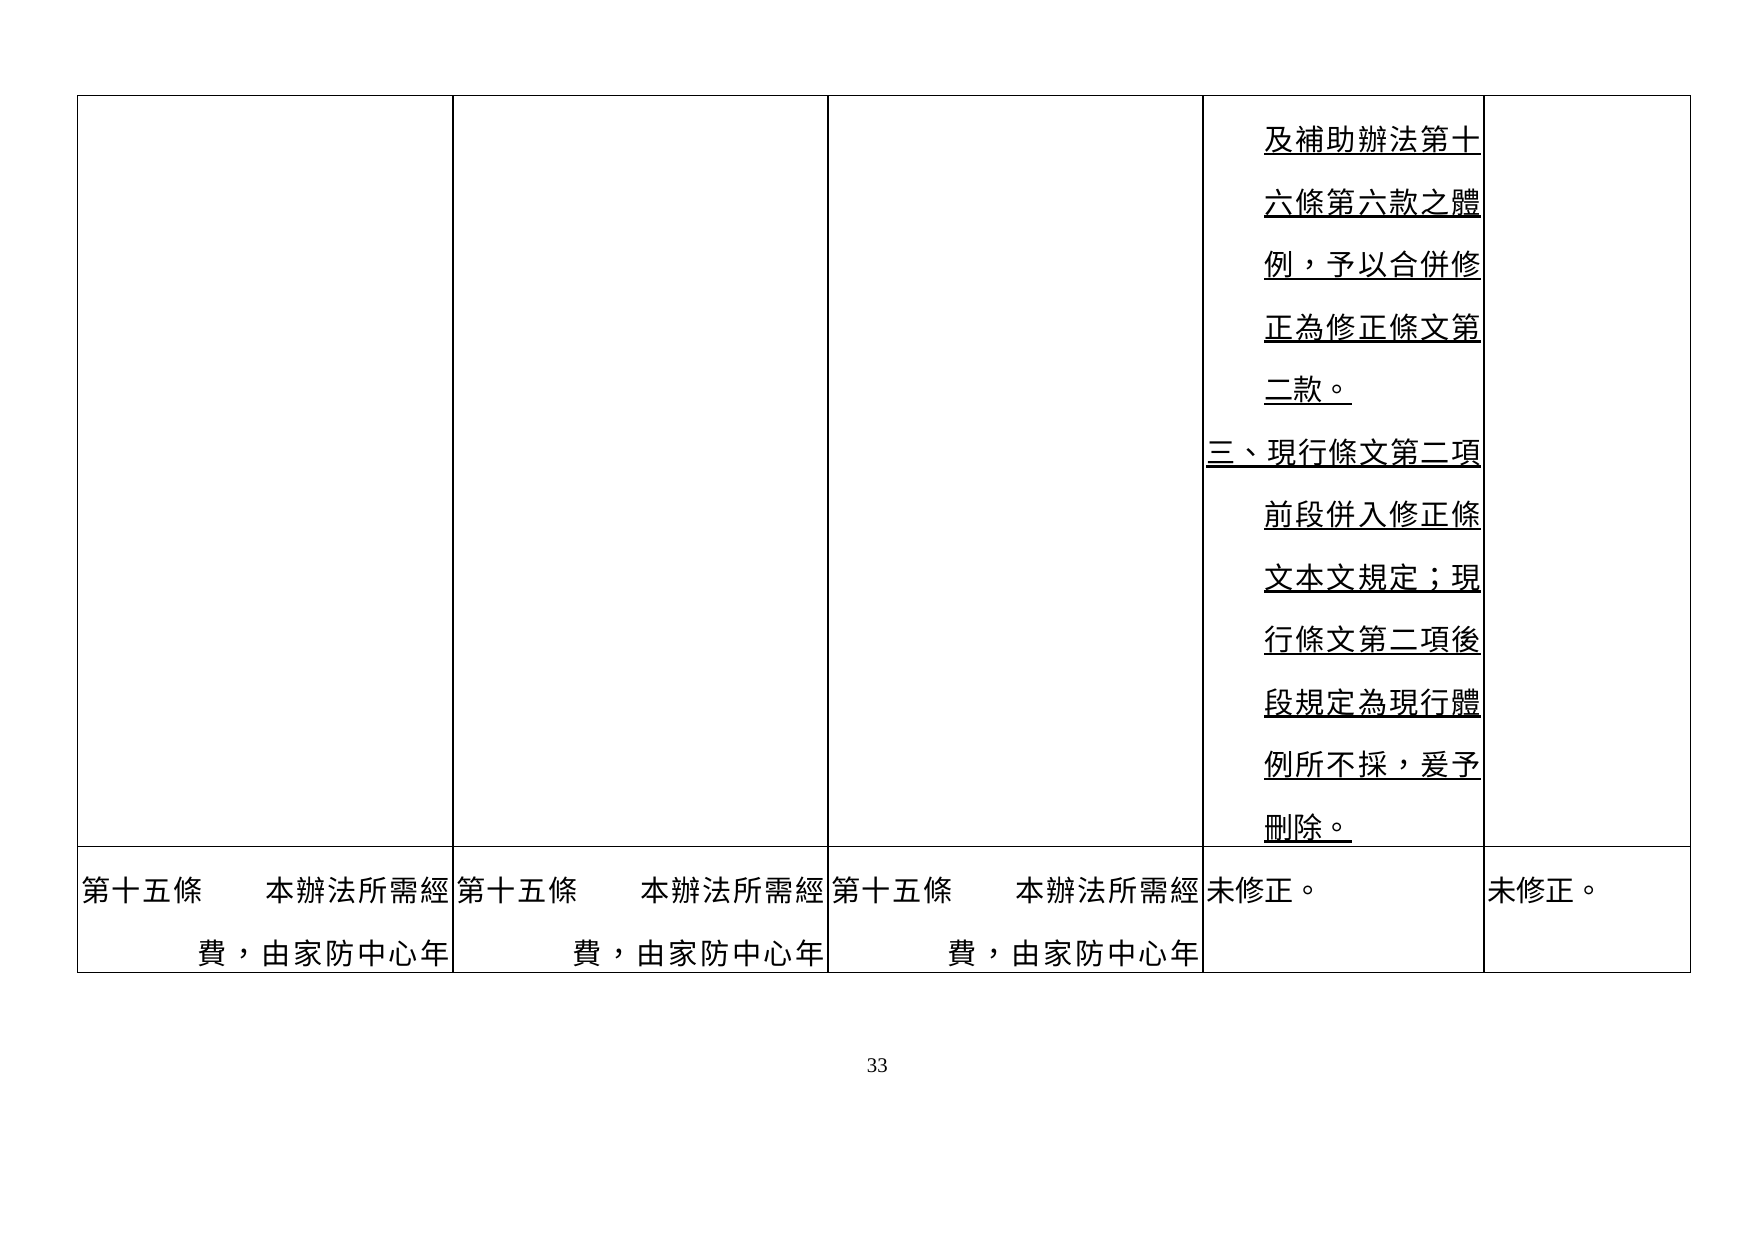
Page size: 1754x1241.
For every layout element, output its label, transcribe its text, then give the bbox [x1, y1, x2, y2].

table_cell 第十五條 本辦法所需經費，由家防中心年 [454, 847, 827, 972]
table_cell [1485, 96, 1690, 846]
table_cell [829, 96, 1202, 846]
table_cell [454, 96, 827, 846]
table_cell 未修正。 [1204, 847, 1483, 972]
table_cell 第十五條 本辦法所需經費，由家防中心年 [78, 847, 452, 972]
table_cell 未修正。 [1485, 847, 1690, 972]
table_cell 及補助辦法第十六條第六款之體例，予以合併修正為修正條文第二款。 三、現行條文第二項前段併入修正條文本文規定；現行條文第二項後段規定為現行體例所不採，爰予刪除。 [1204, 96, 1483, 846]
table_cell 第十五條 本辦法所需經費，由家防中心年 [829, 847, 1202, 972]
table_cell [78, 96, 452, 846]
